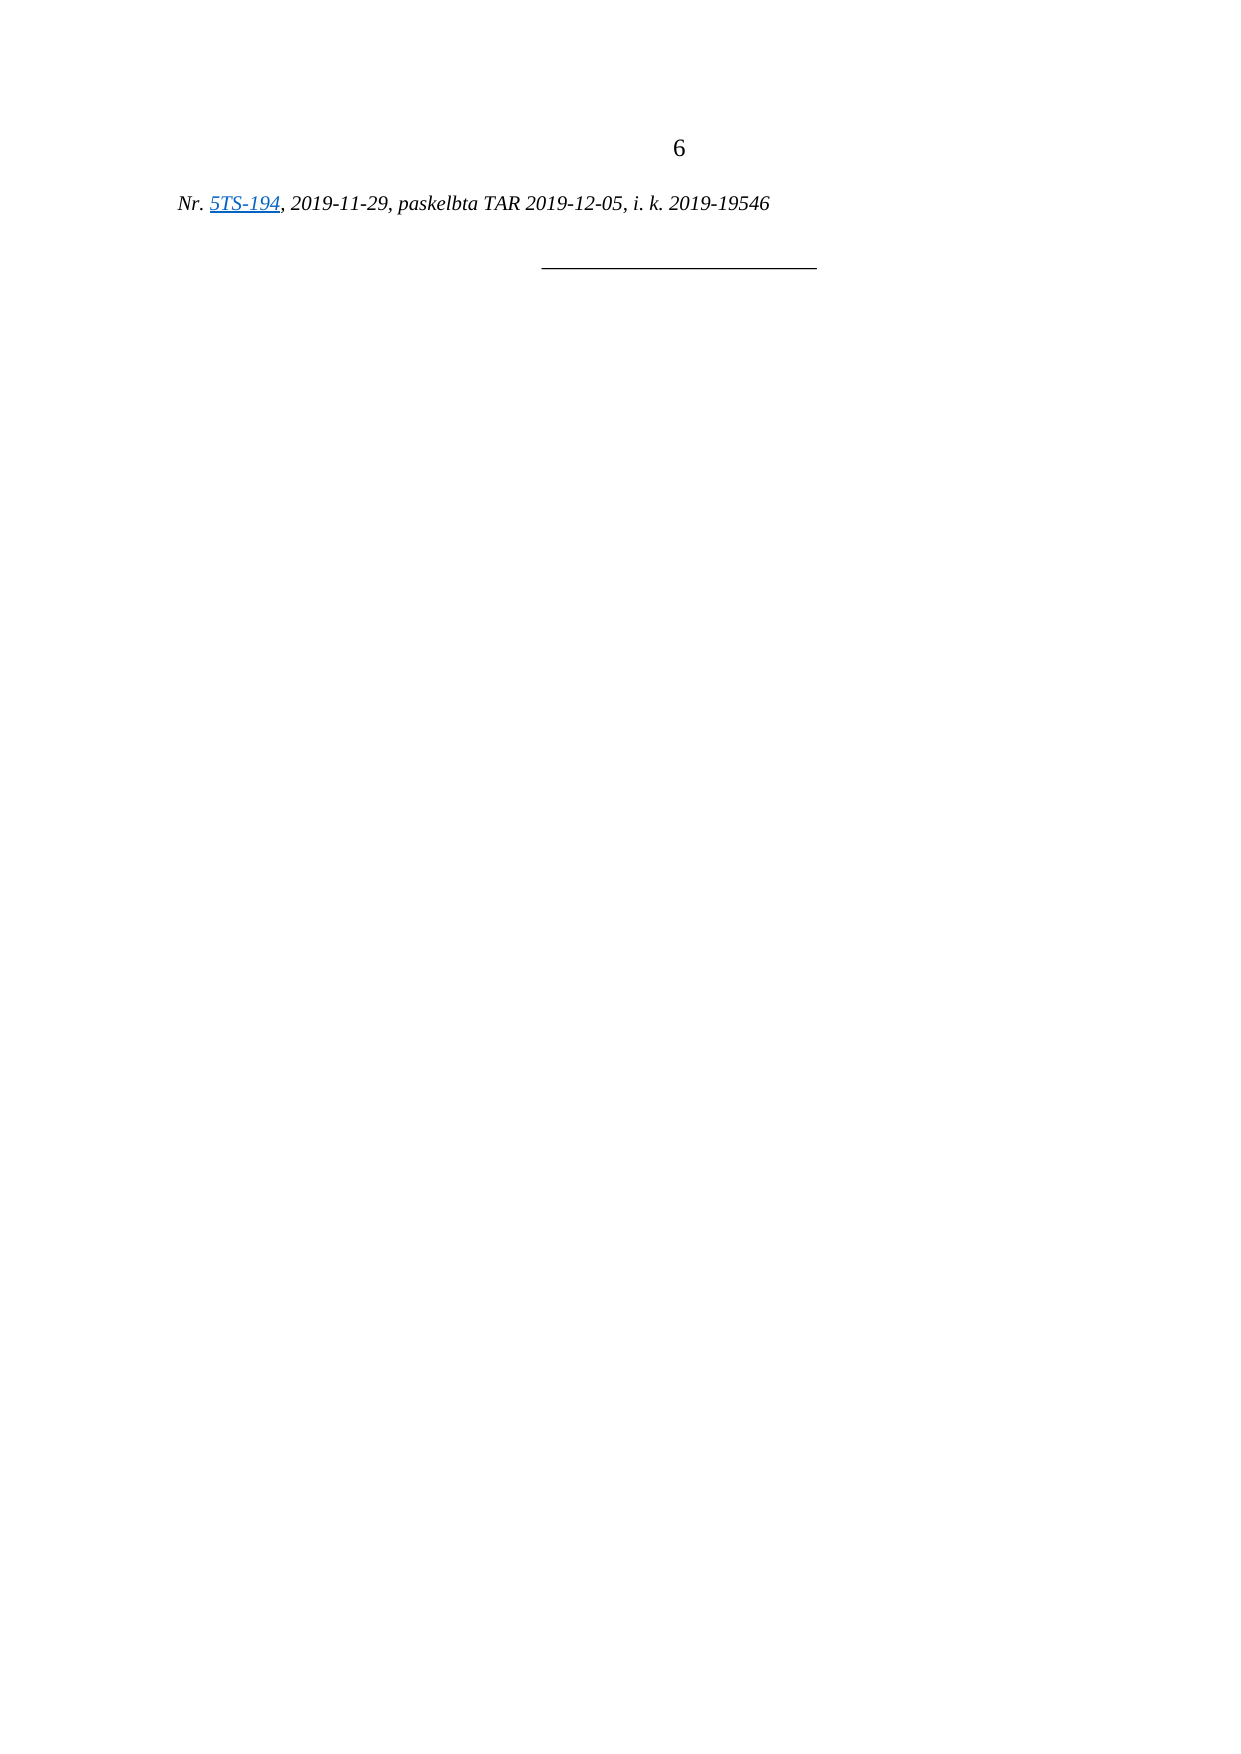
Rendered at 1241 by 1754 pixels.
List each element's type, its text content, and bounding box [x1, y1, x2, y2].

text Nr. 5TS-194, 2019-11-29, paskelbta TAR 2019-12-05, i. k. 2019-19546 [177, 190, 1181, 214]
text ______________________ [177, 243, 1181, 272]
